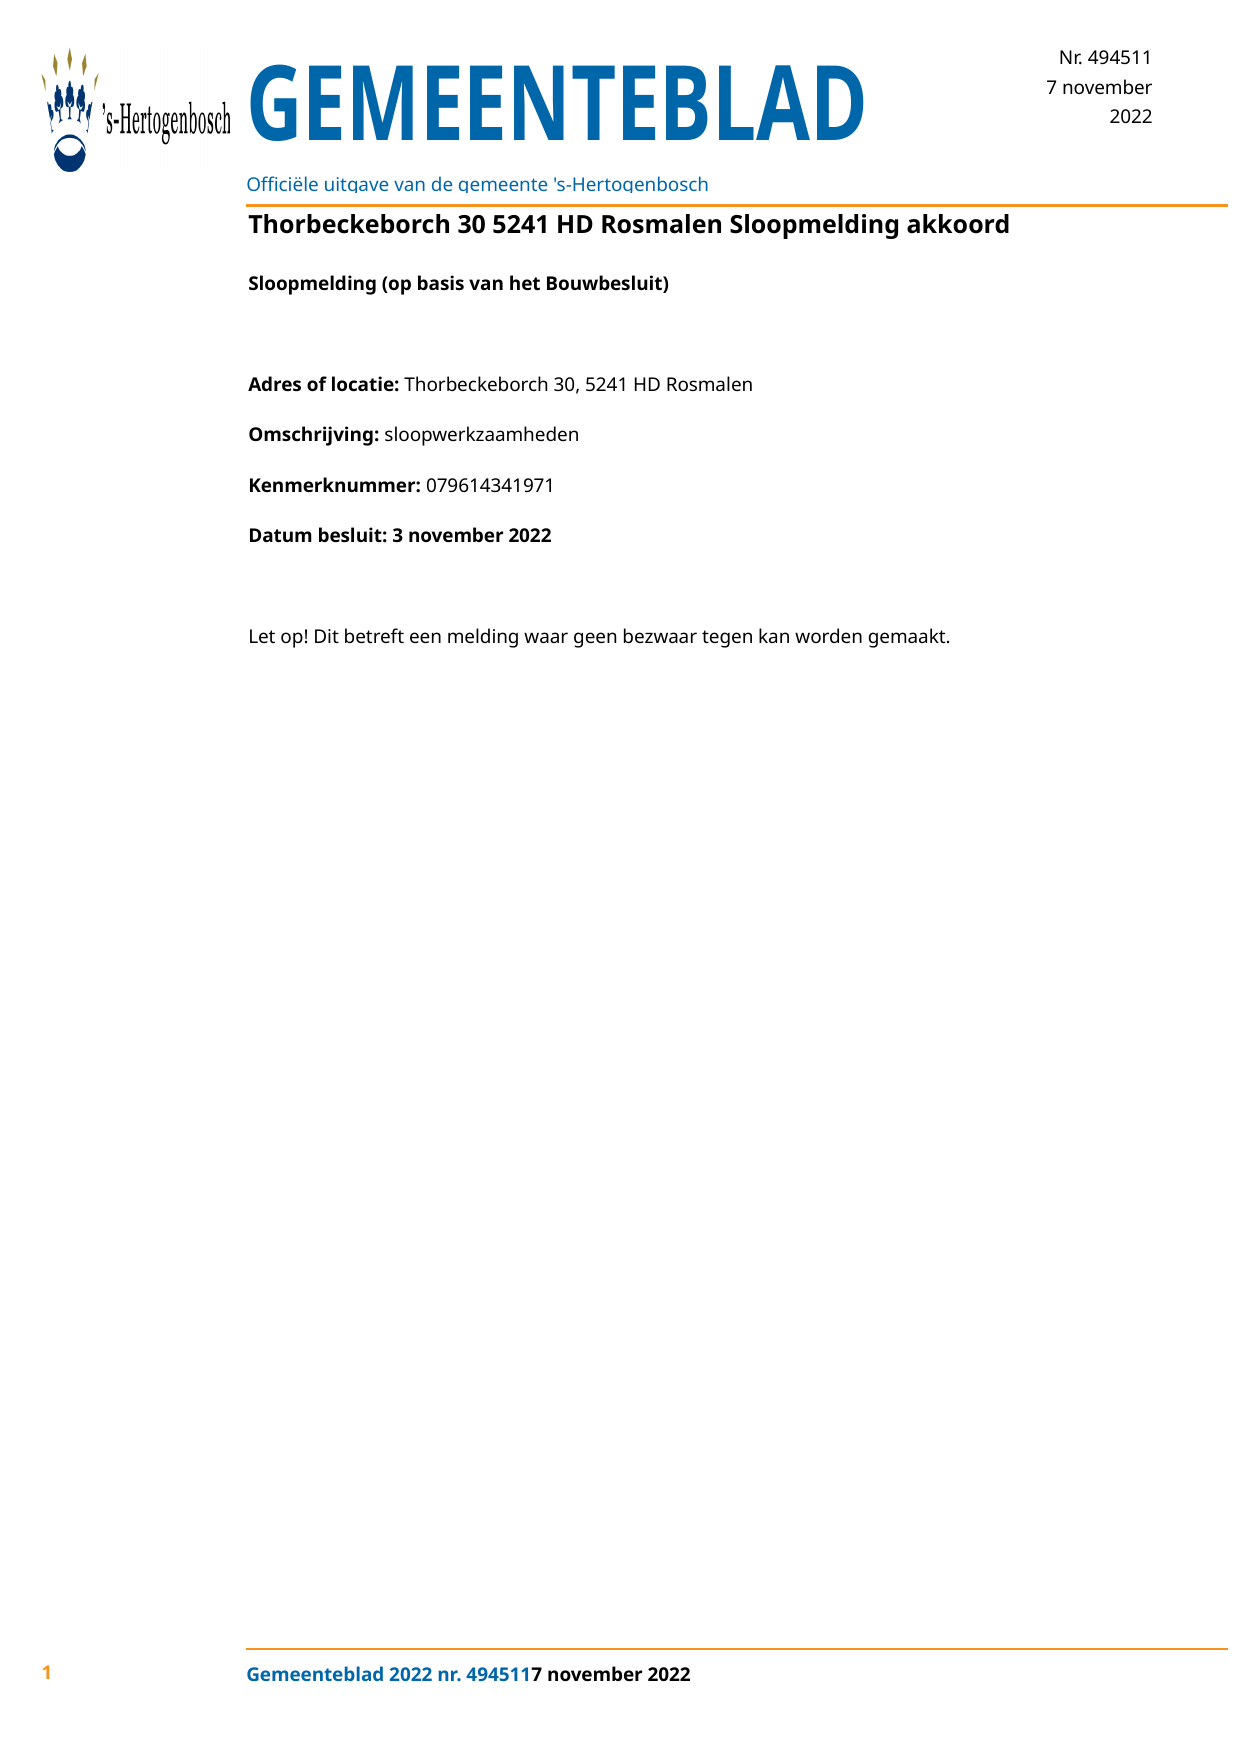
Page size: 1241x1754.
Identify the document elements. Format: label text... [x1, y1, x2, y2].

picture [41, 47, 231, 172]
text Kenmerknummer: 079614341971 [248, 472, 1152, 498]
text Datum besluit: 3 november 2022 [248, 522, 1152, 548]
text Thorbeckeborch 30 5241 HD Rosmalen Sloopmelding akkoord [248, 207, 1152, 241]
text Let op! Dit betreft een melding waar geen bezwaar tegen kan worden gemaakt. [248, 623, 1152, 649]
text Sloopmelding (op basis van het Bouwbesluit) [248, 270, 1152, 296]
text Adres of locatie: Thorbeckeborch 30, 5241 HD Rosmalen [248, 371, 1152, 397]
text Omschrijving: sloopwerkzaamheden [248, 422, 1152, 447]
